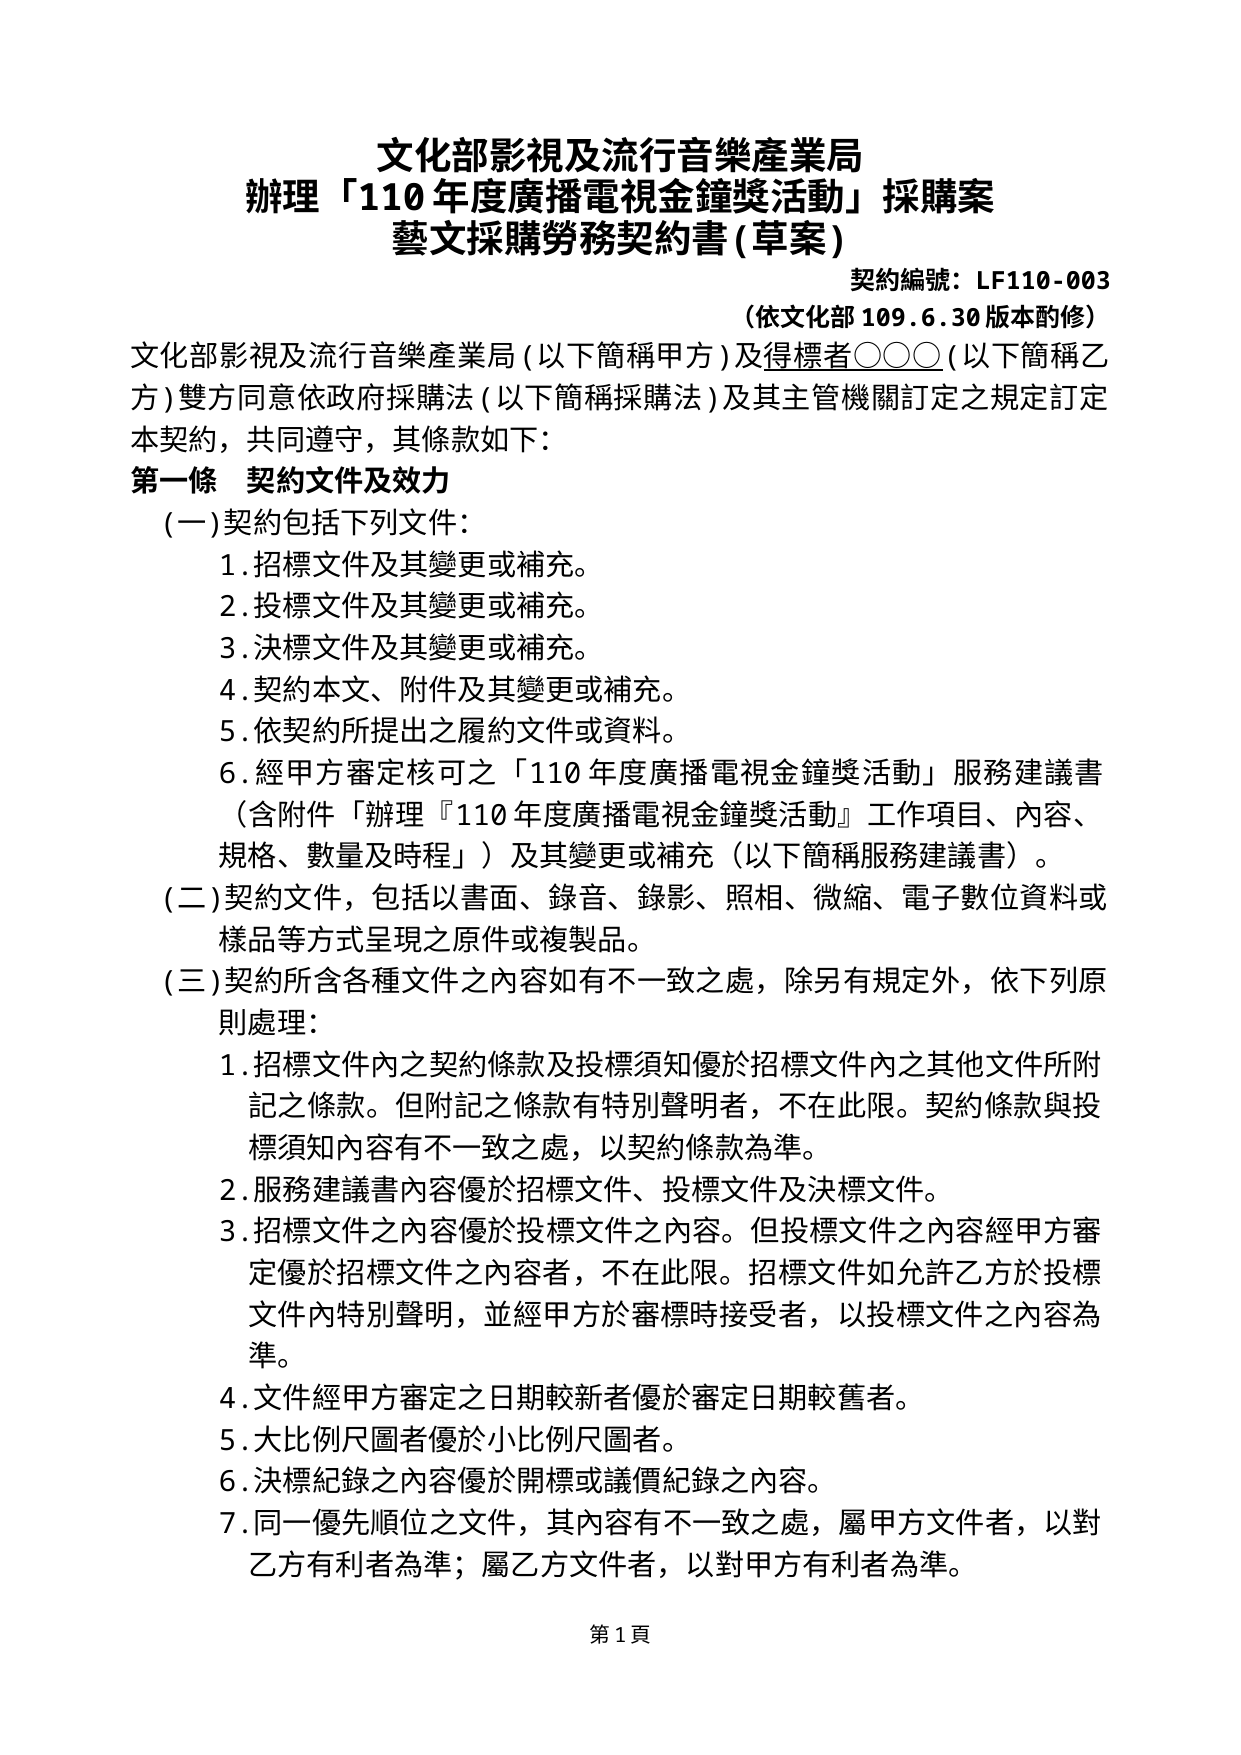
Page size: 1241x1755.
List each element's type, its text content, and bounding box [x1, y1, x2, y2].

text 2.服務建議書內容優於招標文件、投標文件及決標文件。 [218, 1167, 1104, 1208]
text 6.決標紀錄之內容優於開標或議價紀錄之內容。 [218, 1458, 1104, 1500]
text 1.招標文件及其變更或補充。 [218, 542, 1104, 583]
text 5.依契約所提出之履約文件或資料。 [218, 708, 1104, 750]
text (三)契約所含各種文件之內容如有不一致之處，除另有規定外，依下列原則處理： [159, 958, 1110, 1042]
text 藝文採購勞務契約書(草案) [130, 219, 1110, 261]
text 3.招標文件之內容優於投標文件之內容。但投標文件之內容經甲方審定優於招標文件之內容者，不在此限。招標文件如允許乙方於投標文件內特別聲明，並經甲方於審標時接受者，以投標文件之內容為準。 [218, 1208, 1104, 1375]
text 辦理「110年度廣播電視金鐘獎活動」採購案 [130, 177, 1110, 219]
text 4.契約本文、附件及其變更或補充。 [218, 667, 1104, 708]
text 3.決標文件及其變更或補充。 [218, 625, 1104, 667]
text 5.大比例尺圖者優於小比例尺圖者。 [218, 1417, 1104, 1458]
text 第一條 契約文件及效力 [130, 458, 1110, 500]
text 契約編號：LF110-003 [130, 261, 1110, 297]
text 2.投標文件及其變更或補充。 [218, 583, 1104, 625]
text 4.文件經甲方審定之日期較新者優於審定日期較舊者。 [218, 1375, 1104, 1417]
text 1.招標文件內之契約條款及投標須知優於招標文件內之其他文件所附記之條款。但附記之條款有特別聲明者，不在此限。契約條款與投標須知內容有不一致之處，以契約條款為準。 [218, 1042, 1104, 1167]
text (一)契約包括下列文件： [159, 500, 1110, 542]
text 6.經甲方審定核可之「110年度廣播電視金鐘獎活動」服務建議書（含附件「辦理『110年度廣播電視金鐘獎活動』工作項目、內容、規格、數量及時程」）及其變更或補充（以下簡稱服務建議書）。 [218, 750, 1104, 875]
text (二)契約文件，包括以書面、錄音、錄影、照相、微縮、電子數位資料或樣品等方式呈現之原件或複製品。 [159, 875, 1110, 958]
text 文化部影視及流行音樂產業局 [130, 136, 1110, 177]
text 7.同一優先順位之文件，其內容有不一致之處，屬甲方文件者，以對乙方有利者為準；屬乙方文件者，以對甲方有利者為準。 [218, 1500, 1104, 1583]
text （依文化部109.6.30版本酌修） [130, 297, 1110, 333]
text 文化部影視及流行音樂產業局(以下簡稱甲方)及得標者○○○(以下簡稱乙方)雙方同意依政府採購法(以下簡稱採購法)及其主管機關訂定之規定訂定本契約，共同遵守，其條款如下： [130, 333, 1110, 458]
